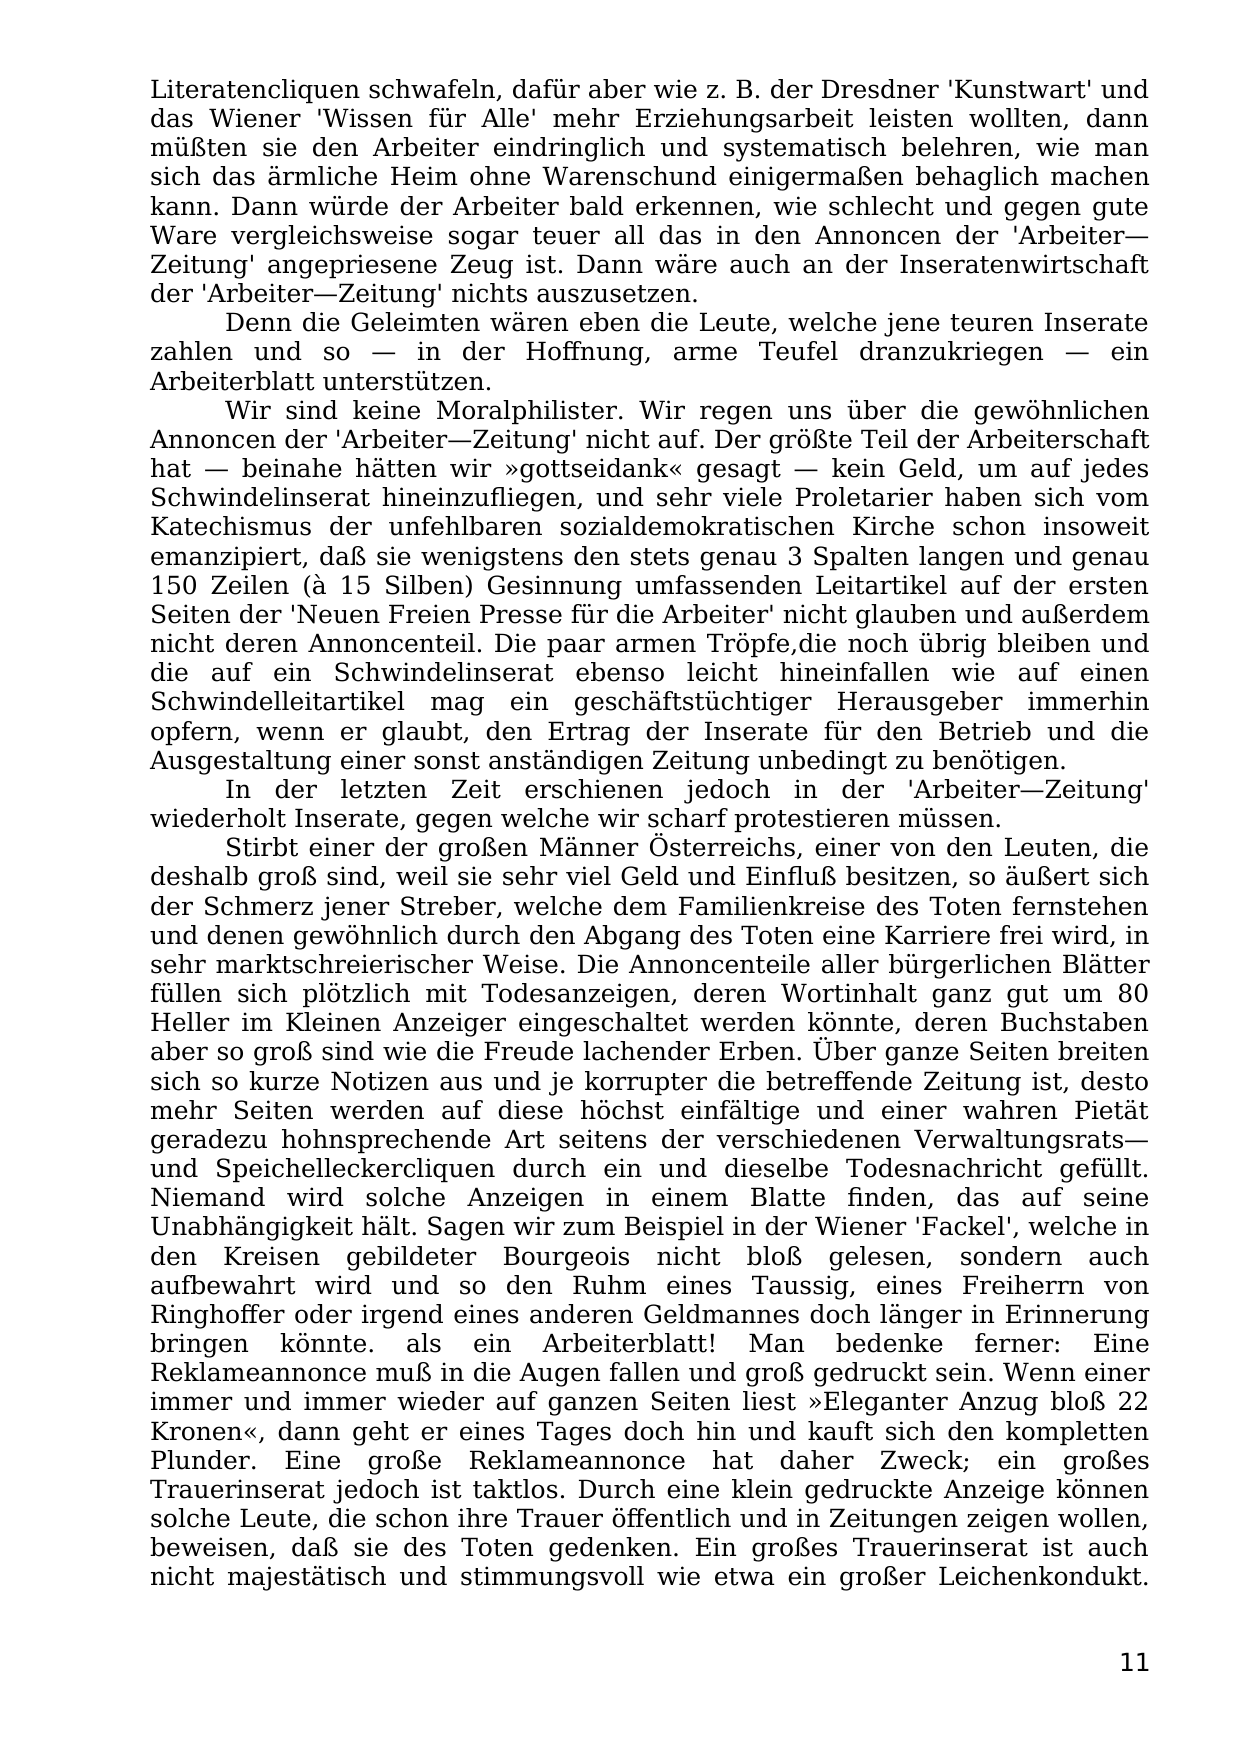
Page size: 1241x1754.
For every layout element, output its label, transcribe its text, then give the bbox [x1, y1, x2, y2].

text In der letzten Zeit erschienen jedoch in der 'Arbeiter—Zeitung' wiederholt Inserate, gegen welche wir scharf protestieren müssen. [150, 775, 1151, 833]
text Literatencliquen schwafeln, dafür aber wie z. B. der Dresdner 'Kunstwart' und das Wiener 'Wissen für Alle' mehr Erziehungsarbeit leisten wollten, dann müßten sie den Arbeiter eindringlich und systematisch belehren, wie man sich das ärmliche Heim ohne Warenschund einigermaßen behaglich machen kann. Dann würde der Arbeiter bald erkennen, wie schlecht und gegen gute Ware vergleichsweise sogar teuer all das in den Annoncen der 'Arbeiter—Zeitung' angepriesene Zeug ist. Dann wäre auch an der Inseratenwirtschaft der 'Arbeiter—Zeitung' nichts auszusetzen. [150, 75, 1151, 308]
text Denn die Geleimten wären eben die Leute, welche jene teuren Inserate zahlen und so — in der Hoffnung, arme Teufel dranzukriegen — ein Arbeiterblatt unterstützen. [150, 308, 1151, 396]
text Stirbt einer der großen Männer Österreichs, einer von den Leuten, die deshalb groß sind, weil sie sehr viel Geld und Einfluß besitzen, so äußert sich der Schmerz jener Streber, welche dem Familienkreise des Toten fernstehen und denen gewöhnlich durch den Abgang des Toten eine Karriere frei wird, in sehr marktschreierischer Weise. Die Annoncenteile aller bürgerlichen Blätter füllen sich plötzlich mit Todesanzeigen, deren Wortinhalt ganz gut um 80 Heller im Kleinen Anzeiger eingeschaltet werden könnte, deren Buchstaben aber so groß sind wie die Freude lachender Erben. Über ganze Seiten breiten sich so kurze Notizen aus und je korrupter die betreffende Zeitung ist, desto mehr Seiten werden auf diese höchst einfältige und einer wahren Pietät geradezu hohnsprechende Art seitens der verschiedenen Verwaltungsrats— und Speichelleckercliquen durch ein und dieselbe Todesnachricht gefüllt. Niemand wird solche Anzeigen in einem Blatte finden, das auf seine Unabhängigkeit hält. Sagen wir zum Beispiel in der Wiener 'Fackel', welche in den Kreisen gebildeter Bourgeois nicht bloß gelesen, sondern auch aufbewahrt wird und so den Ruhm eines Taussig, eines Freiherrn von Ringhoffer oder irgend eines anderen Geldmannes doch länger in Erinnerung bringen könnte. als ein Arbeiterblatt! Man bedenke ferner: Eine Reklameannonce muß in die Augen fallen und groß gedruckt sein. Wenn einer immer und immer wieder auf ganzen Seiten liest »Eleganter Anzug bloß 22 Kronen«, dann geht er eines Tages doch hin und kauft sich den kompletten Plunder. Eine große Reklameannonce hat daher Zweck; ein großes Trauerinserat jedoch ist taktlos. Durch eine klein gedruckte Anzeige können solche Leute, die schon ihre Trauer öffentlich und in Zeitungen zeigen wollen, beweisen, daß sie des Toten gedenken. Ein großes Trauerinserat ist auch nicht majestätisch und stimmungsvoll wie etwa ein großer Leichenkondukt. [150, 833, 1151, 1592]
text Wir sind keine Moralphilister. Wir regen uns über die gewöhnlichen Annoncen der 'Arbeiter—Zeitung' nicht auf. Der größte Teil der Arbeiterschaft hat — beinahe hätten wir »gottseidank« gesagt — kein Geld, um auf jedes Schwindelinserat hineinzufliegen, und sehr viele Proletarier haben sich vom Katechismus der unfehlbaren sozialdemokratischen Kirche schon insoweit emanzipiert, daß sie wenigstens den stets genau 3 Spalten langen und genau 150 Zeilen (à 15 Silben) Gesinnung umfassenden Leitartikel auf der ersten Seiten der 'Neuen Freien Presse für die Arbeiter' nicht glauben und außerdem nicht deren Annoncenteil. Die paar armen Tröpfe,die noch übrig bleiben und die auf ein Schwindelinserat ebenso leicht hineinfallen wie auf einen Schwindelleitartikel mag ein geschäftstüchtiger Herausgeber immerhin opfern, wenn er glaubt, den Ertrag der Inserate für den Betrieb und die Ausgestaltung einer sonst anständigen Zeitung unbedingt zu benötigen. [150, 396, 1151, 775]
